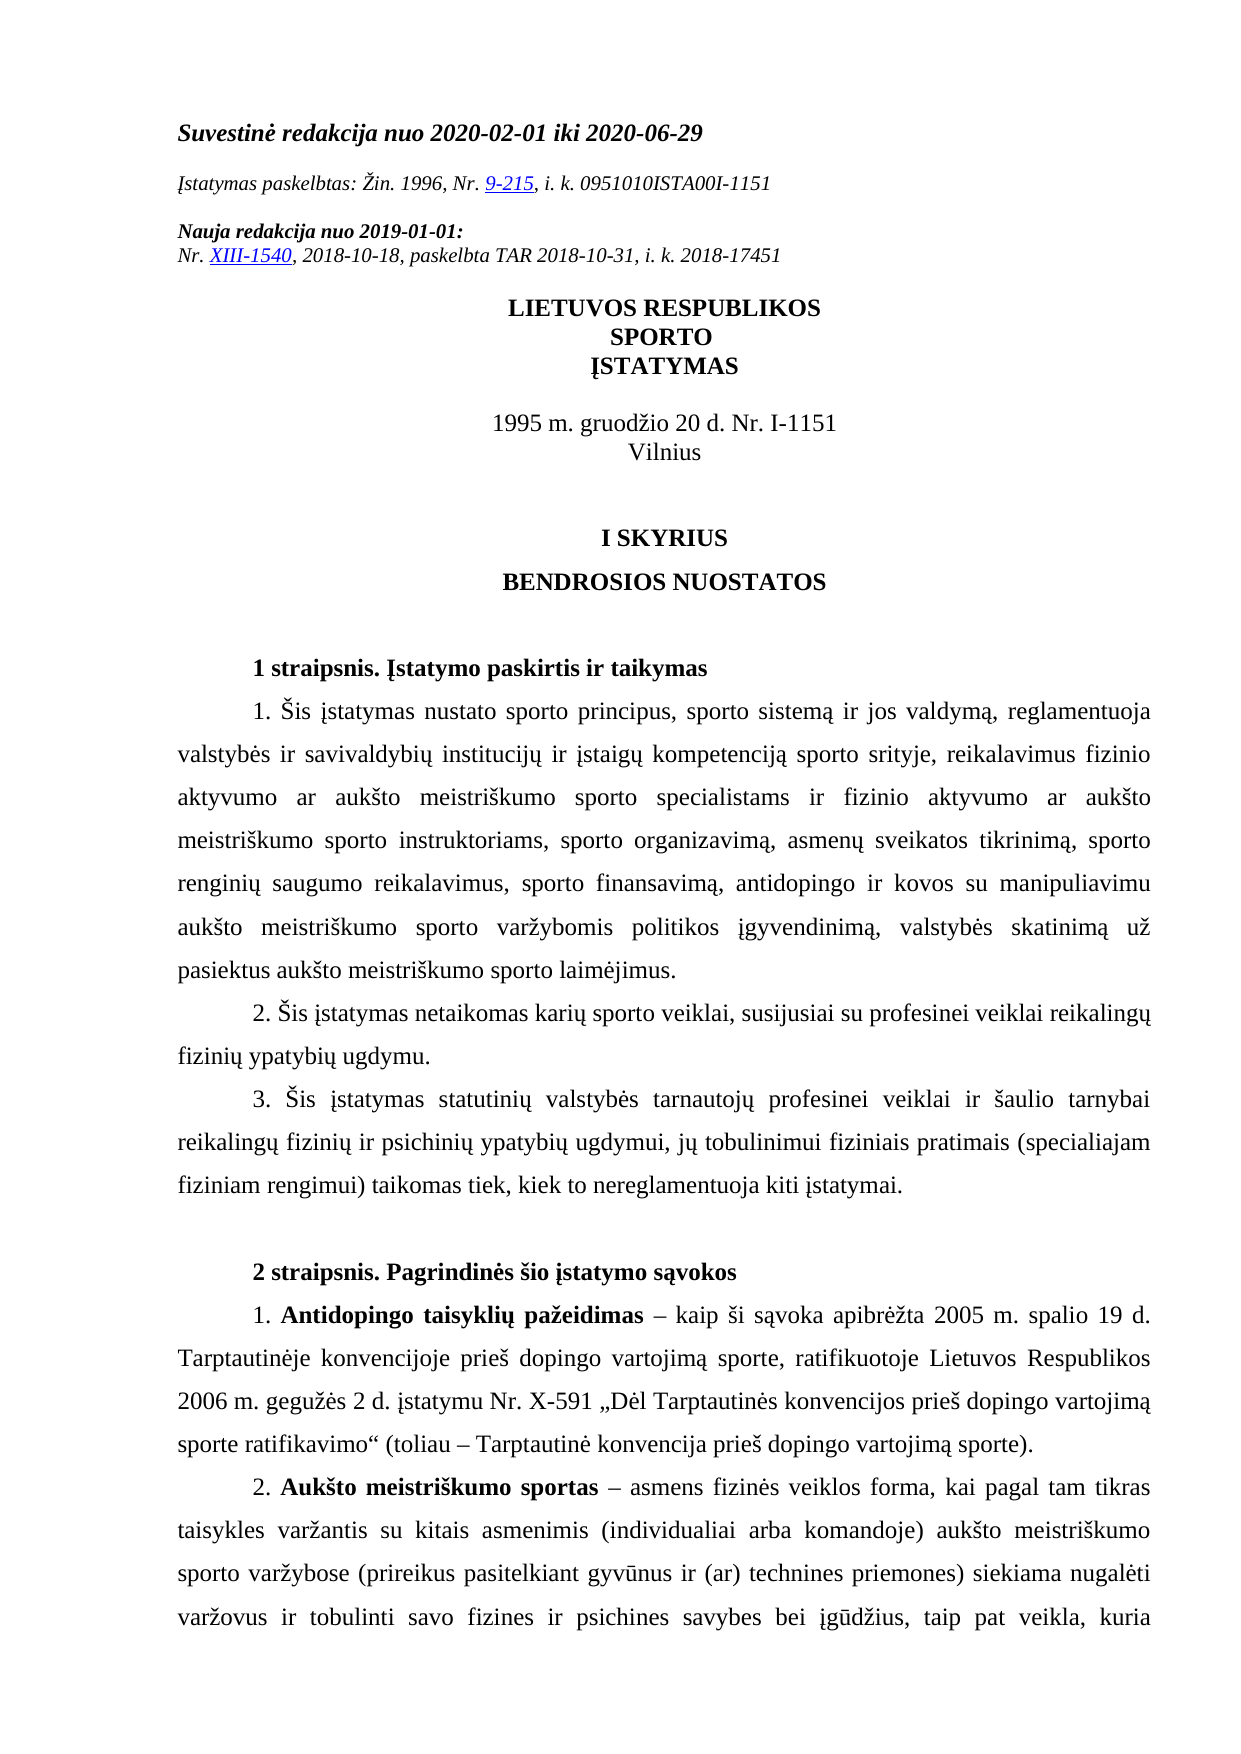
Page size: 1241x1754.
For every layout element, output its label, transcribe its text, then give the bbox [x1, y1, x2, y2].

text ĮSTATYMAS [177, 351, 1152, 380]
text Nauja redakcija nuo 2019-01-01: [177, 219, 1152, 243]
text 1. Šis įstatymas nustato sporto principus, sporto sistemą ir jos valdymą, reglamentuoja valstybės ir savivaldybių institucijų ir įstaigų kompetenciją sporto srityje, reikalavimus fizinio aktyvumo ar aukšto meistriškumo sporto specialistams ir fizinio aktyvumo ar aukšto meistriškumo sporto instruktoriams, sporto organizavimą, asmenų sveikatos tikrinimą, sporto renginių saugumo reikalavimus, sporto finansavimą, antidopingo ir kovos su manipuliavimu aukšto meistriškumo sporto varžybomis politikos įgyvendinimą, valstybės skatinimą už pasiektus aukšto meistriškumo sporto laimėjimus. [177, 696, 1152, 983]
text 1995 m. gruodžio 20 d. Nr. I-1151 [177, 408, 1152, 437]
text LIETUVOS RESPUBLIKOS [177, 293, 1152, 322]
text 1 straipsnis. Įstatymo paskirtis ir taikymas [177, 653, 1152, 682]
text 2. Aukšto meistriškumo sportas – asmens fizinės veiklos forma, kai pagal tam tikras taisykles varžantis su kitais asmenimis (individualiai arba komandoje) aukšto meistriškumo sporto varžybose (prireikus pasitelkiant gyvūnus ir (ar) technines priemones) siekiama nugalėti varžovus ir tobulinti savo fizines ir psichines savybes bei įgūdžius, taip pat veikla, kuria [177, 1472, 1152, 1630]
text 3. Šis įstatymas statutinių valstybės tarnautojų profesinei veiklai ir šaulio tarnybai reikalingų fizinių ir psichinių ypatybių ugdymui, jų tobulinimui fiziniais pratimais (specialiajam fiziniam rengimui) taikomas tiek, kiek to nereglamentuoja kiti įstatymai. [177, 1084, 1152, 1199]
text Vilnius [177, 437, 1152, 466]
text I SKYRIUS [177, 523, 1152, 552]
text Įstatymas paskelbtas: Žin. 1996, Nr. 9-215, i. k. 0951010ISTA00I-1151 [177, 171, 1152, 195]
text 1. Antidopingo taisyklių pažeidimas – kaip ši sąvoka apibrėžta 2005 m. spalio 19 d. Tarptautinėje konvencijoje prieš dopingo vartojimą sporte, ratifikuotoje Lietuvos Respublikos 2006 m. gegužės 2 d. įstatymu Nr. X-591 „Dėl Tarptautinės konvencijos prieš dopingo vartojimą sporte ratifikavimo“ (toliau – Tarptautinė konvencija prieš dopingo vartojimą sporte). [177, 1300, 1152, 1458]
text SPORTO [177, 322, 1152, 351]
text 2. Šis įstatymas netaikomas karių sporto veiklai, susijusiai su profesinei veiklai reikalingų fizinių ypatybių ugdymu. [177, 998, 1152, 1070]
text Bendrosios nuostatos [177, 567, 1152, 595]
text Suvestinė redakcija nuo 2020-02-01 iki 2020-06-29 [177, 118, 1152, 147]
text 2 straipsnis. Pagrindinės šio įstatymo sąvokos [177, 1257, 1152, 1285]
text Nr. XIII-1540, 2018-10-18, paskelbta TAR 2018-10-31, i. k. 2018-17451 [177, 243, 1152, 267]
